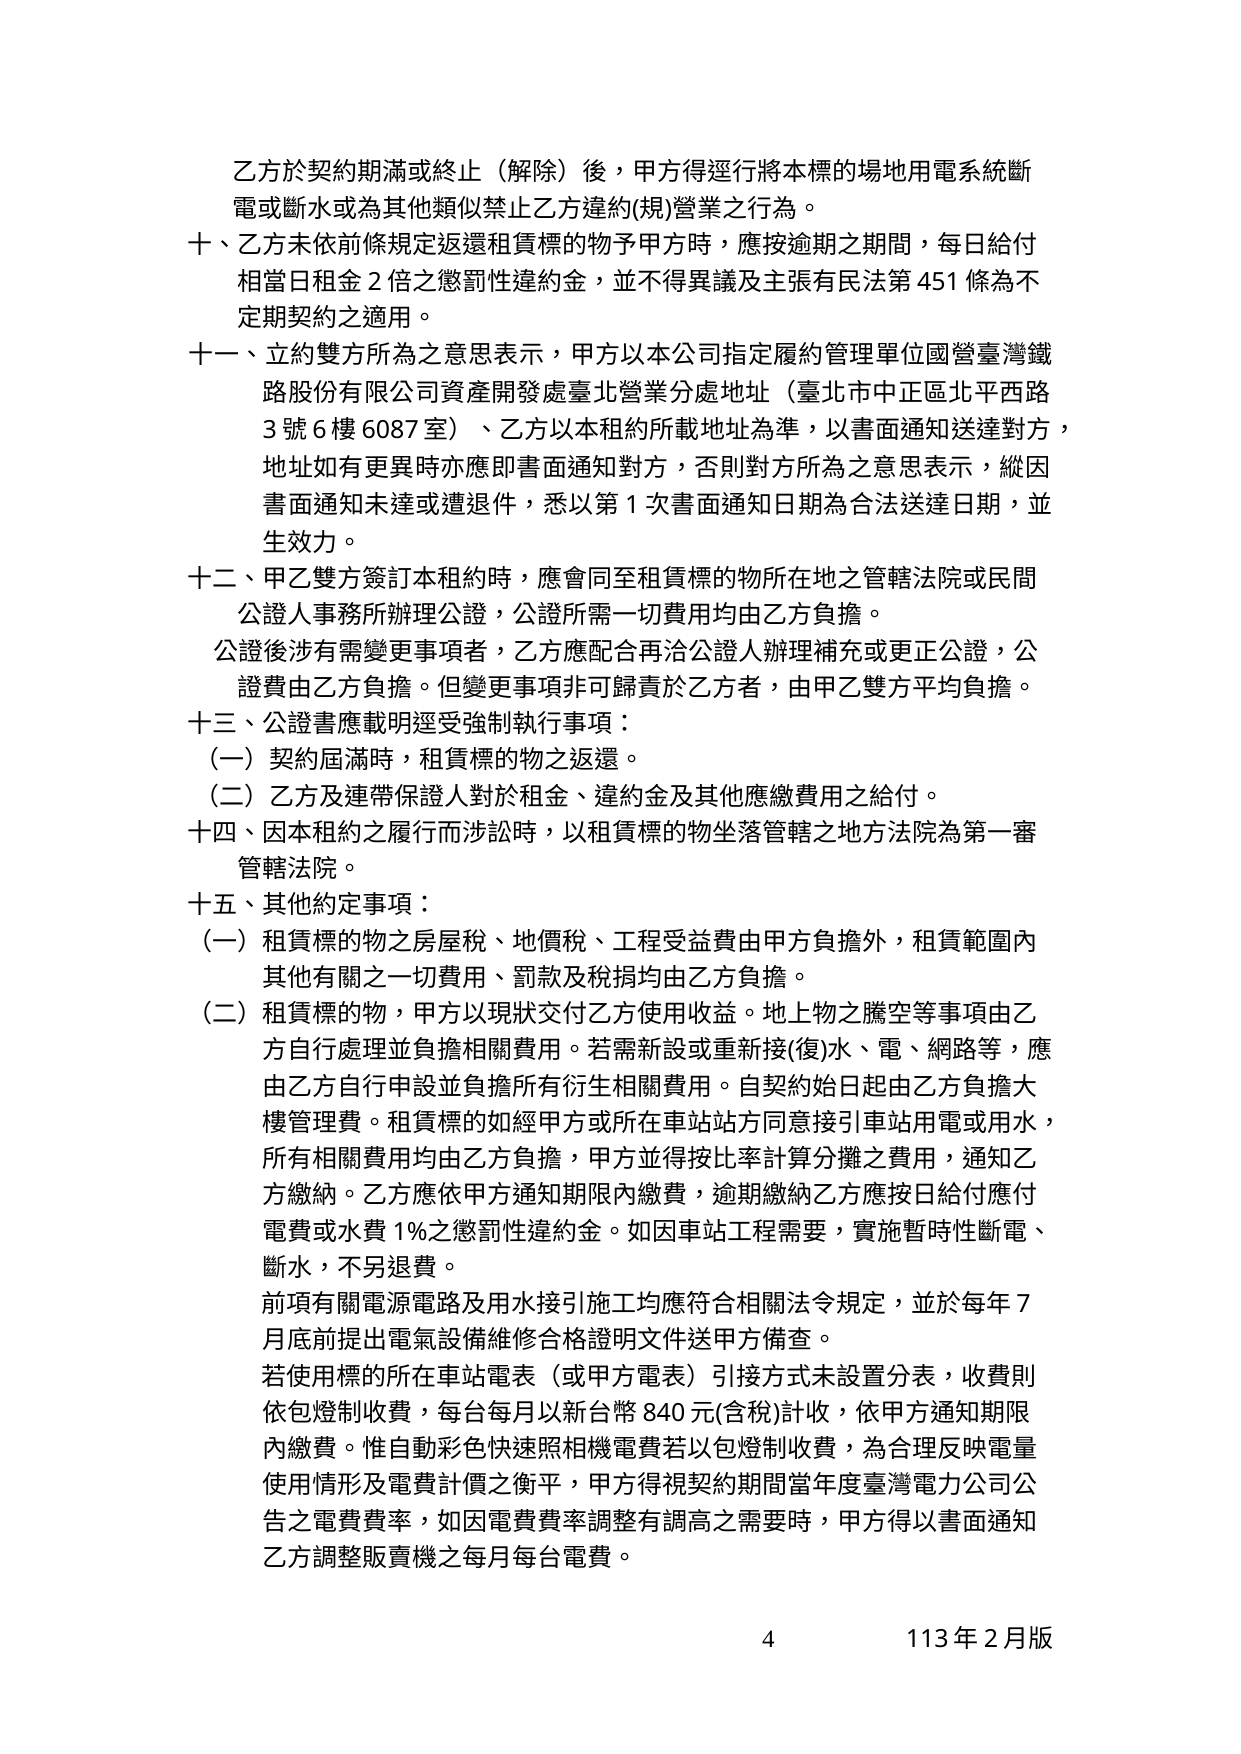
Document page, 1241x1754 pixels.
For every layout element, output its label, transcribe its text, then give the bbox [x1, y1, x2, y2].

text 十二、甲乙雙方簽訂本租約時，應會同至租賃標的物所在地之管轄法院或民間公證人事務所辦理公證，公證所需一切費用均由乙方負擔。 [187, 559, 1053, 631]
text 十一、立約雙方所為之意思表示，甲方以本公司指定履約管理單位國營臺灣鐵路股份有限公司資產開發處臺北營業分處地址（臺北市中正區北平西路3號6樓6087室）、乙方以本租約所載地址為準，以書面通知送達對方，地址如有更異時亦應即書面通知對方，否則對方所為之意思表示，縱因書面通知未達或遭退件，悉以第1次書面通知日期為合法送達日期，並生效力。 [189, 334, 1053, 559]
text 前項有關電源電路及用水接引施工均應符合相關法令規定，並於每年7月底前提出電氣設備維修合格證明文件送甲方備查。 [261, 1284, 1053, 1356]
text （二）乙方及連帶保證人對於租金、違約金及其他應繳費用之給付。 [187, 776, 1053, 812]
text （一）租賃標的物之房屋稅、地價稅、工程受益費由甲方負擔外，租賃範圍內其他有關之一切費用、罰款及稅捐均由乙方負擔。 [187, 921, 1053, 994]
text 十四、因本租約之履行而涉訟時，以租賃標的物坐落管轄之地方法院為第一審管轄法院。 [187, 812, 1053, 885]
text 十五、其他約定事項： [187, 885, 1053, 921]
text 十三、公證書應載明逕受強制執行事項： [187, 704, 1053, 740]
text （一）契約屆滿時，租賃標的物之返還。 [187, 740, 1053, 776]
text （二）租賃標的物，甲方以現狀交付乙方使用收益。地上物之騰空等事項由乙方自行處理並負擔相關費用。若需新設或重新接(復)水、電、網路等，應由乙方自行申設並負擔所有衍生相關費用。自契約始日起由乙方負擔大樓管理費。租賃標的如經甲方或所在車站站方同意接引車站用電或用水，所有相關費用均由乙方負擔，甲方並得按比率計算分攤之費用，通知乙方繳納。乙方應依甲方通知期限內繳費，逾期繳納乙方應按日給付應付電費或水費1%之懲罰性違約金。如因車站工程需要，實施暫時性斷電、斷水，不另退費。 [187, 994, 1053, 1284]
text 若使用標的所在車站電表（或甲方電表）引接方式未設置分表，收費則依包燈制收費，每台每月以新台幣840元(含稅)計收，依甲方通知期限內繳費。惟自動彩色快速照相機電費若以包燈制收費，為合理反映電量使用情形及電費計價之衡平，甲方得視契約期間當年度臺灣電力公司公告之電費費率，如因電費費率調整有調高之需要時，甲方得以書面通知乙方調整販賣機之每月每台電費。 [261, 1356, 1053, 1574]
text 公證後涉有需變更事項者，乙方應配合再洽公證人辦理補充或更正公證，公證費由乙方負擔。但變更事項非可歸責於乙方者，由甲乙雙方平均負擔。 [187, 631, 1053, 704]
text 十、乙方未依前條規定返還租賃標的物予甲方時，應按逾期之期間，每日給付相當日租金2倍之懲罰性違約金，並不得異議及主張有民法第451條為不定期契約之適用。 [187, 225, 1053, 334]
text 乙方於契約期滿或終止（解除）後，甲方得逕行將本標的場地用電系統斷電或斷水或為其他類似禁止乙方違約(規)營業之行為。 [232, 150, 1053, 225]
